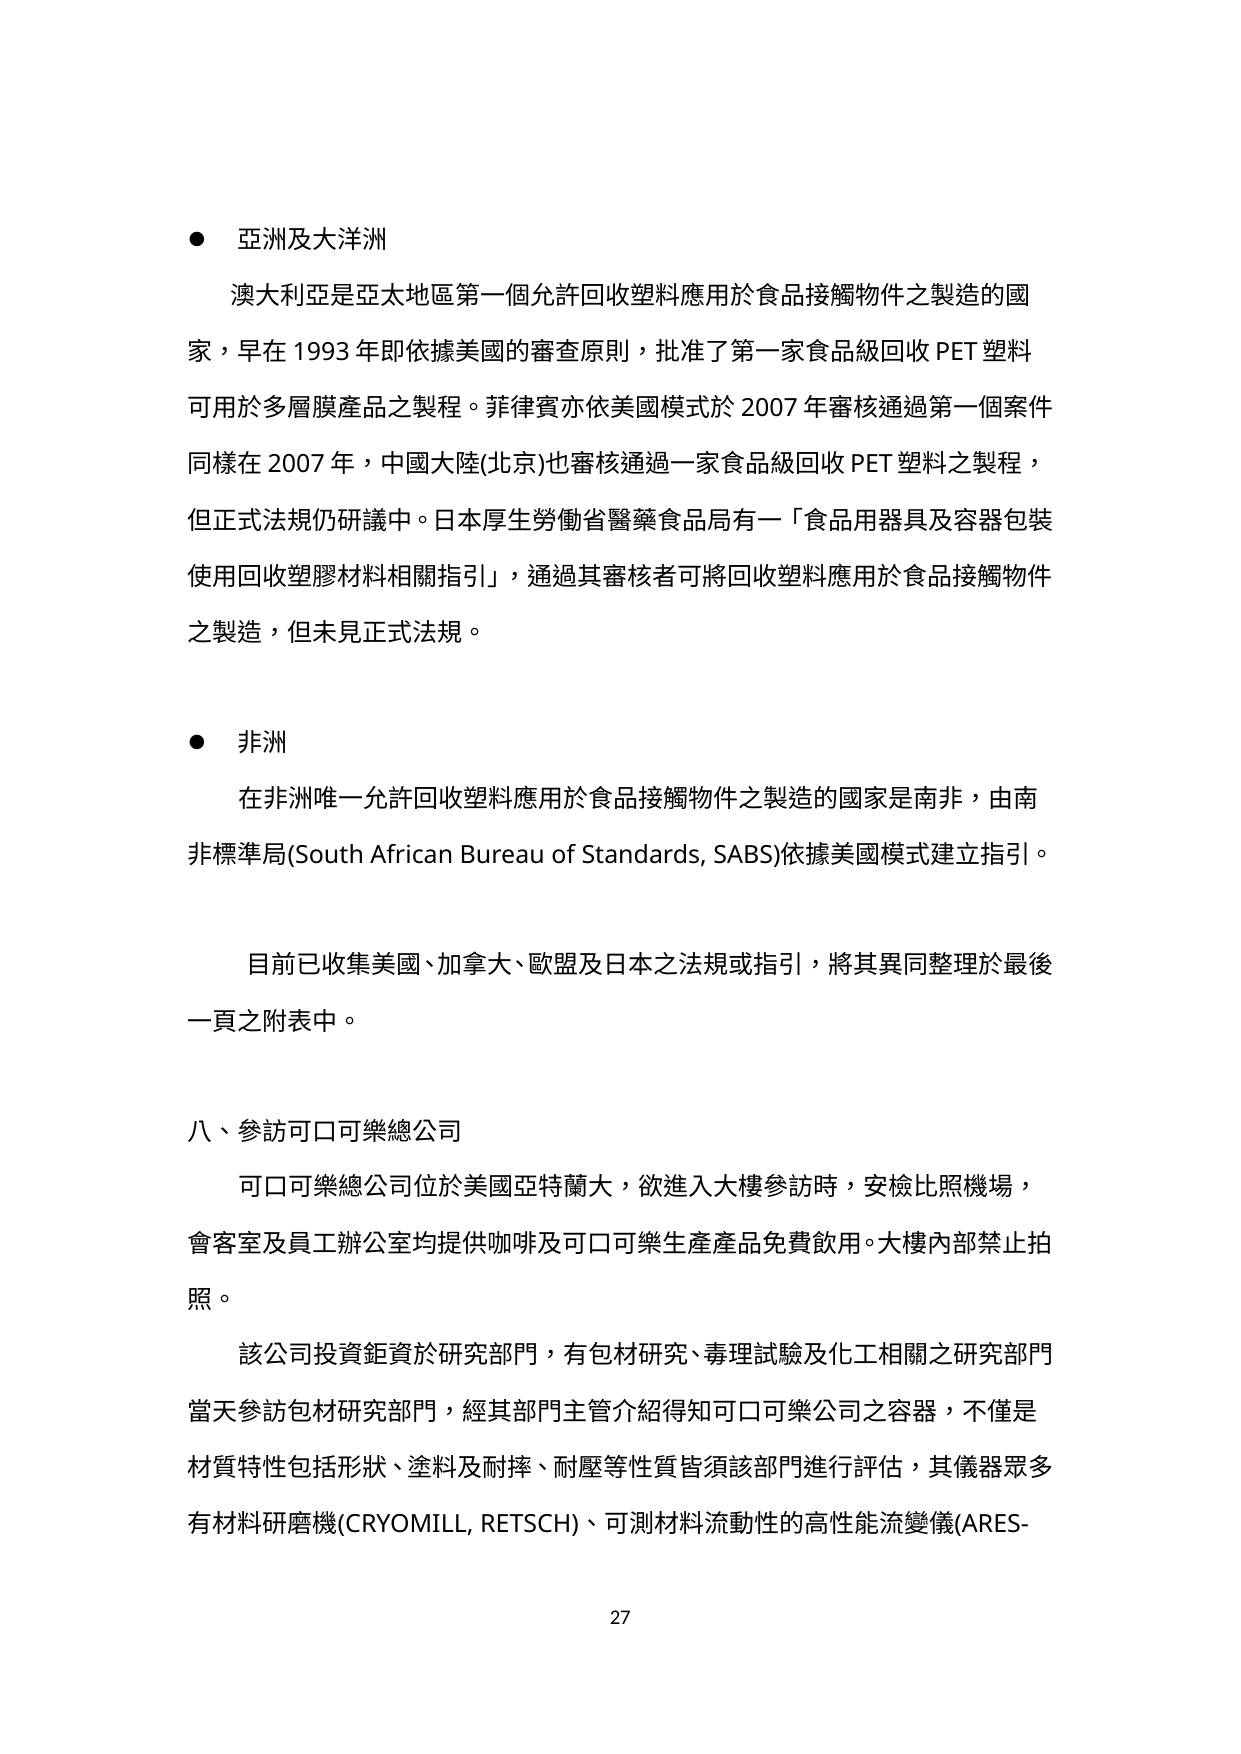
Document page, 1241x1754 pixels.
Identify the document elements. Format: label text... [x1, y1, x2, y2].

text 八、參訪可口可樂總公司 [187, 1111, 1053, 1148]
list 亞洲及大洋洲 [187, 219, 1053, 256]
text 該公司投資鉅資於研究部門，有包材研究、毒理試驗及化工相關之研究部門，當天參訪包材研究部門，經其部門主管介紹得知可口可樂公司之容器，不僅是材質特性包括形狀、塗料及耐摔、耐壓等性質皆須該部門進行評估，其儀器眾多，有材料研磨機(CRYOMILL, RETSCH)、可測材料流動性的高性能流變儀(ARES-G2, TA)、偵測材料釋放多少熱量的熱卡計(Differential Scanning Calorimetry, DSC)、偵測材料黏稠度的黏度計(Viscometer)、偵測材料的粒徑大小的動態散射儀(Dynamic light scattering, DLS)、一種量測固體和聚合物熔體間交互作用的動態力學分析儀(Dynamic Mechanical Analysis, DMA)、可辨識不同有機物官能基振動光譜之傅立葉轉換紅外線光譜儀(FTIR)、測試材料之裂解溫度、熱穩定性、材料組成及抗氧化性之熱重分析儀(Pyris 1 TGA, PerkinElmer)、使用於環境中微汙染之量測(最低偵測極限可達30 ppt或更低)之腔體衰減光譜儀(Cavity Ring Down Spectrometry, CRDS)、各種質譜儀︰ICP-MS、GC-MS、LC/MS/MS (API5000)及可測試蜂蜜原產地之同位素比值質譜儀(Isotope Ratio Mass Spectrometer, IRMS)等(圖片如後附件)，其研發能量或可稱無人能及。 [187, 1334, 1053, 1541]
text 目前已收集美國、加拿大、歐盟及日本之法規或指引，將其異同整理於最後一頁之附表中。 [187, 944, 1053, 1038]
text 可口可樂總公司位於美國亞特蘭大，欲進入大樓參訪時，安檢比照機場，會客室及員工辦公室均提供咖啡及可口可樂生產產品免費飲用。大樓內部禁止拍照。 [187, 1166, 1053, 1316]
text 澳大利亞是亞太地區第一個允許回收塑料應用於食品接觸物件之製造的國家，早在1993年即依據美國的審查原則，批准了第一家食品級回收PET塑料可用於多層膜產品之製程。菲律賓亦依美國模式於2007年審核通過第一個案件。同樣在2007年，中國大陸(北京)也審核通過一家食品級回收PET塑料之製程，但正式法規仍研議中。日本厚生勞働省醫藥食品局有一「食品用器具及容器包裝使用回收塑膠材料相關指引」，通過其審核者可將回收塑料應用於食品接觸物件之製造，但未見正式法規。 [187, 274, 1053, 649]
list 非洲 [187, 722, 1053, 760]
text 在非洲唯一允許回收塑料應用於食品接觸物件之製造的國家是南非，由南非標準局(South African Bureau of Standards, SABS)依據美國模式建立指引。 [187, 778, 1053, 872]
